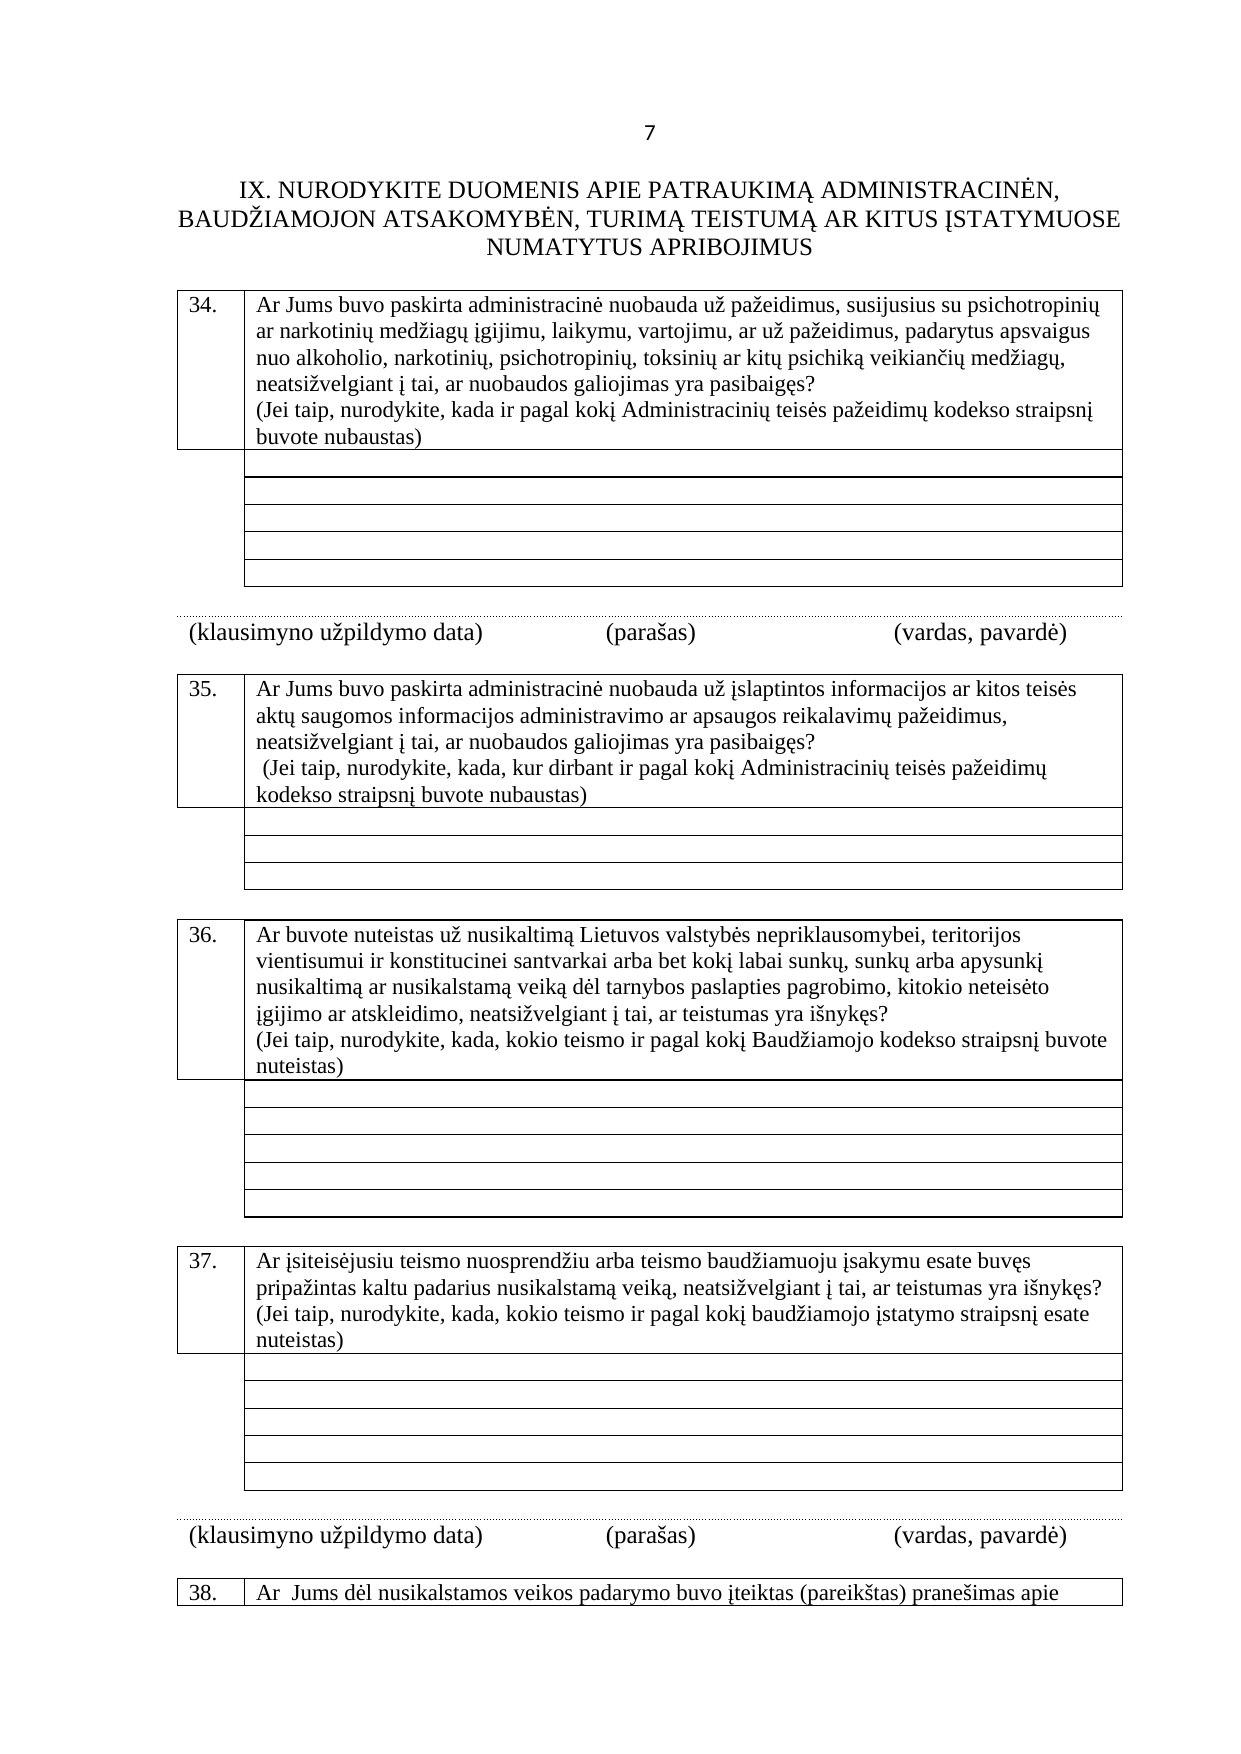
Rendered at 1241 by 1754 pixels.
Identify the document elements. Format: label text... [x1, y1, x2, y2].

table_header 35. [178, 675, 244, 807]
table_header [514, 1519, 556, 1549]
table_header [514, 616, 556, 646]
table_cell [177, 1080, 244, 1107]
table_cell [245, 1463, 1122, 1489]
table_cell [245, 1409, 1122, 1435]
table_cell [177, 808, 244, 834]
table_cell [177, 504, 244, 531]
table_header (parašas) [556, 1519, 746, 1549]
table_cell [245, 560, 1122, 586]
table_cell [245, 450, 1122, 476]
table_header [746, 1519, 838, 1549]
table_cell [177, 835, 244, 862]
table_header Ar įsiteisėjusiu teismo nuosprendžiu arba teismo baudžiamuoju įsakymu esate buvęs pripažintas kaltu padarius nusikalstamą veiką, neatsižvelgiant į tai, ar teistumas yra išnykęs? (Jei taip, nurodykite, kada, kokio teismo ir pagal kokį baudžiamojo įstatymo straipsnį esate nuteistas) [245, 1247, 1122, 1353]
table_cell [245, 532, 1122, 559]
table_cell [245, 836, 1122, 862]
table_cell [177, 1354, 244, 1380]
table_cell [245, 1081, 1122, 1107]
table_cell [177, 1408, 244, 1435]
table_header (klausimyno užpildymo data) [177, 1519, 513, 1549]
table_header (vardas, pavardė) [839, 616, 1122, 646]
table_header [746, 616, 838, 646]
table_cell [245, 1381, 1122, 1407]
table_header Ar Jums buvo paskirta administracinė nuobauda už įslaptintos informacijos ar kitos teisės aktų saugomos informacijos administravimo ar apsaugos reikalavimų pažeidimus, neatsižvelgiant į tai, ar nuobaudos galiojimas yra pasibaigęs? (Jei taip, nurodykite, kada, kur dirbant ir pagal kokį Administracinių teisės pažeidimų kodekso straipsnį buvote nubaustas) [245, 675, 1122, 807]
table_header 37. [178, 1247, 244, 1353]
table_cell [245, 505, 1122, 531]
table_header Ar Jums buvo paskirta administracinė nuobauda už pažeidimus, susijusius su psichotropinių ar narkotinių medžiagų įgijimu, laikymu, vartojimu, ar už pažeidimus, padarytus apsvaigus nuo alkoholio, narkotinių, psichotropinių, toksinių ar kitų psichiką veikiančių medžiagų, neatsižvelgiant į tai, ar nuobaudos galiojimas yra pasibaigęs? (Jei taip, nurodykite, kada ir pagal kokį Administracinių teisės pažeidimų kodekso straipsnį buvote nubaustas) [245, 291, 1122, 449]
table_header (klausimyno užpildymo data) [177, 616, 513, 646]
table_cell [245, 1163, 1122, 1189]
table_cell [177, 1435, 244, 1462]
table_cell [177, 1107, 244, 1134]
text IX. Nurodykite duomenis APIE PATRAUKIMĄ ADMINISTRACINĖN, BAUDŽIAMOJON ATSAKOMYBĖN, TURIMĄ TEISTUMĄ AR KITUS ĮSTATYMUOSE NUMATYTUS APRIBOJIMUS [177, 175, 1122, 261]
table_cell [177, 1134, 244, 1162]
table_header (parašas) [556, 616, 746, 646]
table_cell [245, 863, 1122, 889]
table_cell [177, 450, 244, 476]
table_cell [177, 1189, 244, 1216]
table_cell [245, 1436, 1122, 1462]
table_header (vardas, pavardė) [839, 1519, 1122, 1549]
table_cell [245, 808, 1122, 834]
table_cell [177, 862, 244, 889]
table_cell [245, 1190, 1122, 1216]
table_cell [177, 559, 244, 586]
table_header Ar buvote nuteistas už nusikaltimą Lietuvos valstybės nepriklausomybei, teritorijos vientisumui ir konstitucinei santvarkai arba bet kokį labai sunkų, sunkų arba apysunkį nusikaltimą ar nusikalstamą veiką dėl tarnybos paslapties pagrobimo, kitokio neteisėto įgijimo ar atskleidimo, neatsižvelgiant į tai, ar teistumas yra išnykęs? (Jei taip, nurodykite, kada, kokio teismo ir pagal kokį Baudžiamojo kodekso straipsnį buvote nuteistas) [245, 921, 1122, 1079]
table_header 34. [178, 291, 244, 449]
table_cell [177, 531, 244, 559]
table_header 38. [178, 1579, 244, 1605]
table_cell [245, 1108, 1122, 1134]
table_cell [245, 1354, 1122, 1380]
table_header Ar Jums dėl nusikalstamos veikos padarymo buvo įteiktas (pareikštas) pranešimas apie [245, 1579, 1122, 1605]
table_header 36. [178, 920, 244, 1079]
table_cell [177, 476, 244, 504]
table_cell [177, 1162, 244, 1189]
table_cell [245, 478, 1122, 504]
table_cell [177, 1380, 244, 1407]
table_cell [245, 1135, 1122, 1162]
table_cell [177, 1462, 244, 1489]
